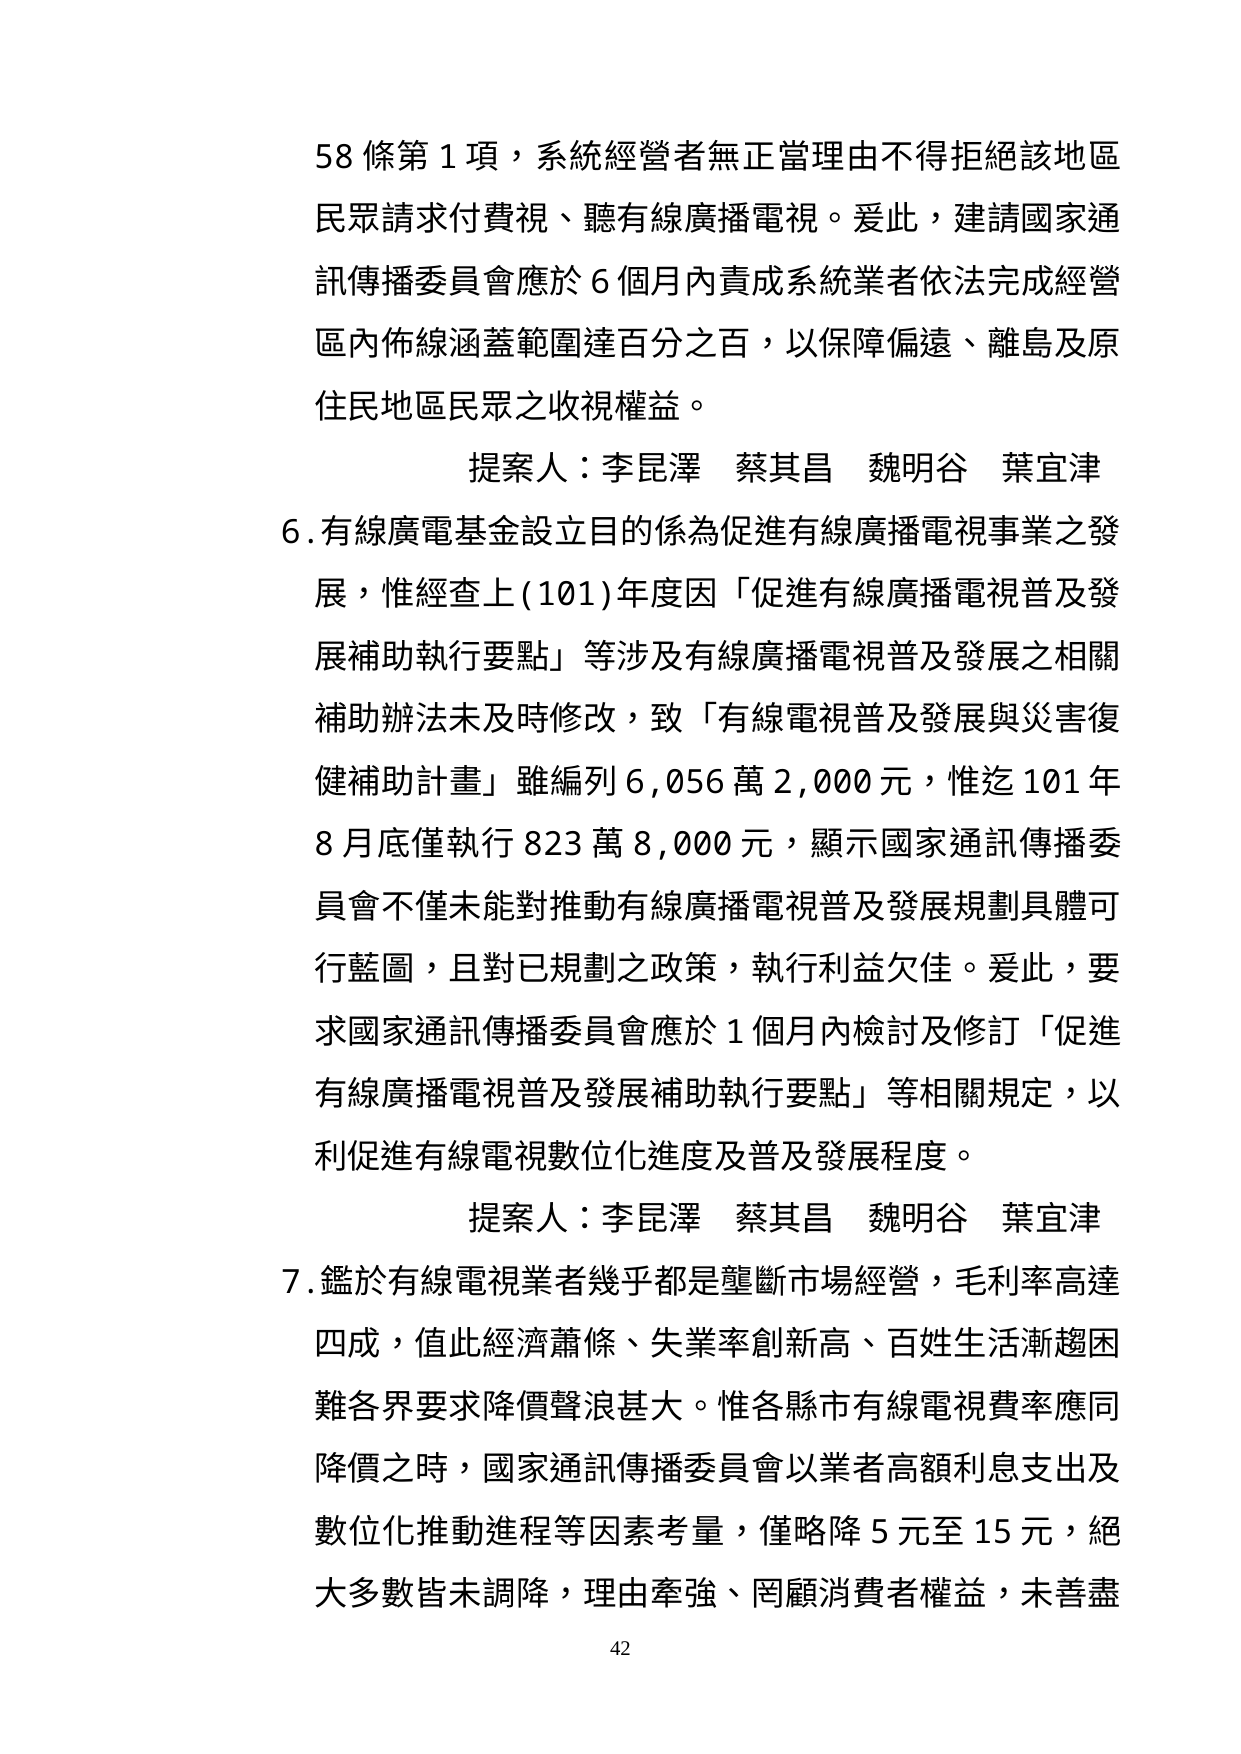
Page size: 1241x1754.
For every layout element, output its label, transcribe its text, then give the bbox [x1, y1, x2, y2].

text 7.鑑於有線電視業者幾乎都是壟斷市場經營，毛利率高達四成，值此經濟蕭條、失業率創新高、百姓生活漸趨困難各界要求降價聲浪甚大。惟各縣市有線電視費率應同降價之時，國家通訊傳播委員會以業者高額利息支出及數位化推動進程等因素考量，僅略降5元至15元，絕大多數皆未調降，理由牽強、罔顧消費者權益，未善盡 [281, 1237, 1122, 1612]
text 58條第1項，系統經營者無正當理由不得拒絕該地區民眾請求付費視、聽有線廣播電視。爰此，建請國家通訊傳播委員會應於6個月內責成系統業者依法完成經營區內佈線涵蓋範圍達百分之百，以保障偏遠、離島及原住民地區民眾之收視權益。 [281, 112, 1122, 425]
text 提案人：李昆澤 蔡其昌 魏明谷 葉宜津 [218, 425, 1122, 487]
text 6.有線廣電基金設立目的係為促進有線廣播電視事業之發展，惟經查上(101)年度因「促進有線廣播電視普及發展補助執行要點」等涉及有線廣播電視普及發展之相關補助辦法未及時修改，致「有線電視普及發展與災害復健補助計畫」雖編列6,056萬2,000元，惟迄101年8月底僅執行823萬8,000元，顯示國家通訊傳播委員會不僅未能對推動有線廣播電視普及發展規劃具體可行藍圖，且對已規劃之政策，執行利益欠佳。爰此，要求國家通訊傳播委員會應於1個月內檢討及修訂「促進有線廣播電視普及發展補助執行要點」等相關規定，以利促進有線電視數位化進度及普及發展程度。 [281, 487, 1122, 1175]
text 提案人：李昆澤 蔡其昌 魏明谷 葉宜津 [218, 1175, 1122, 1237]
